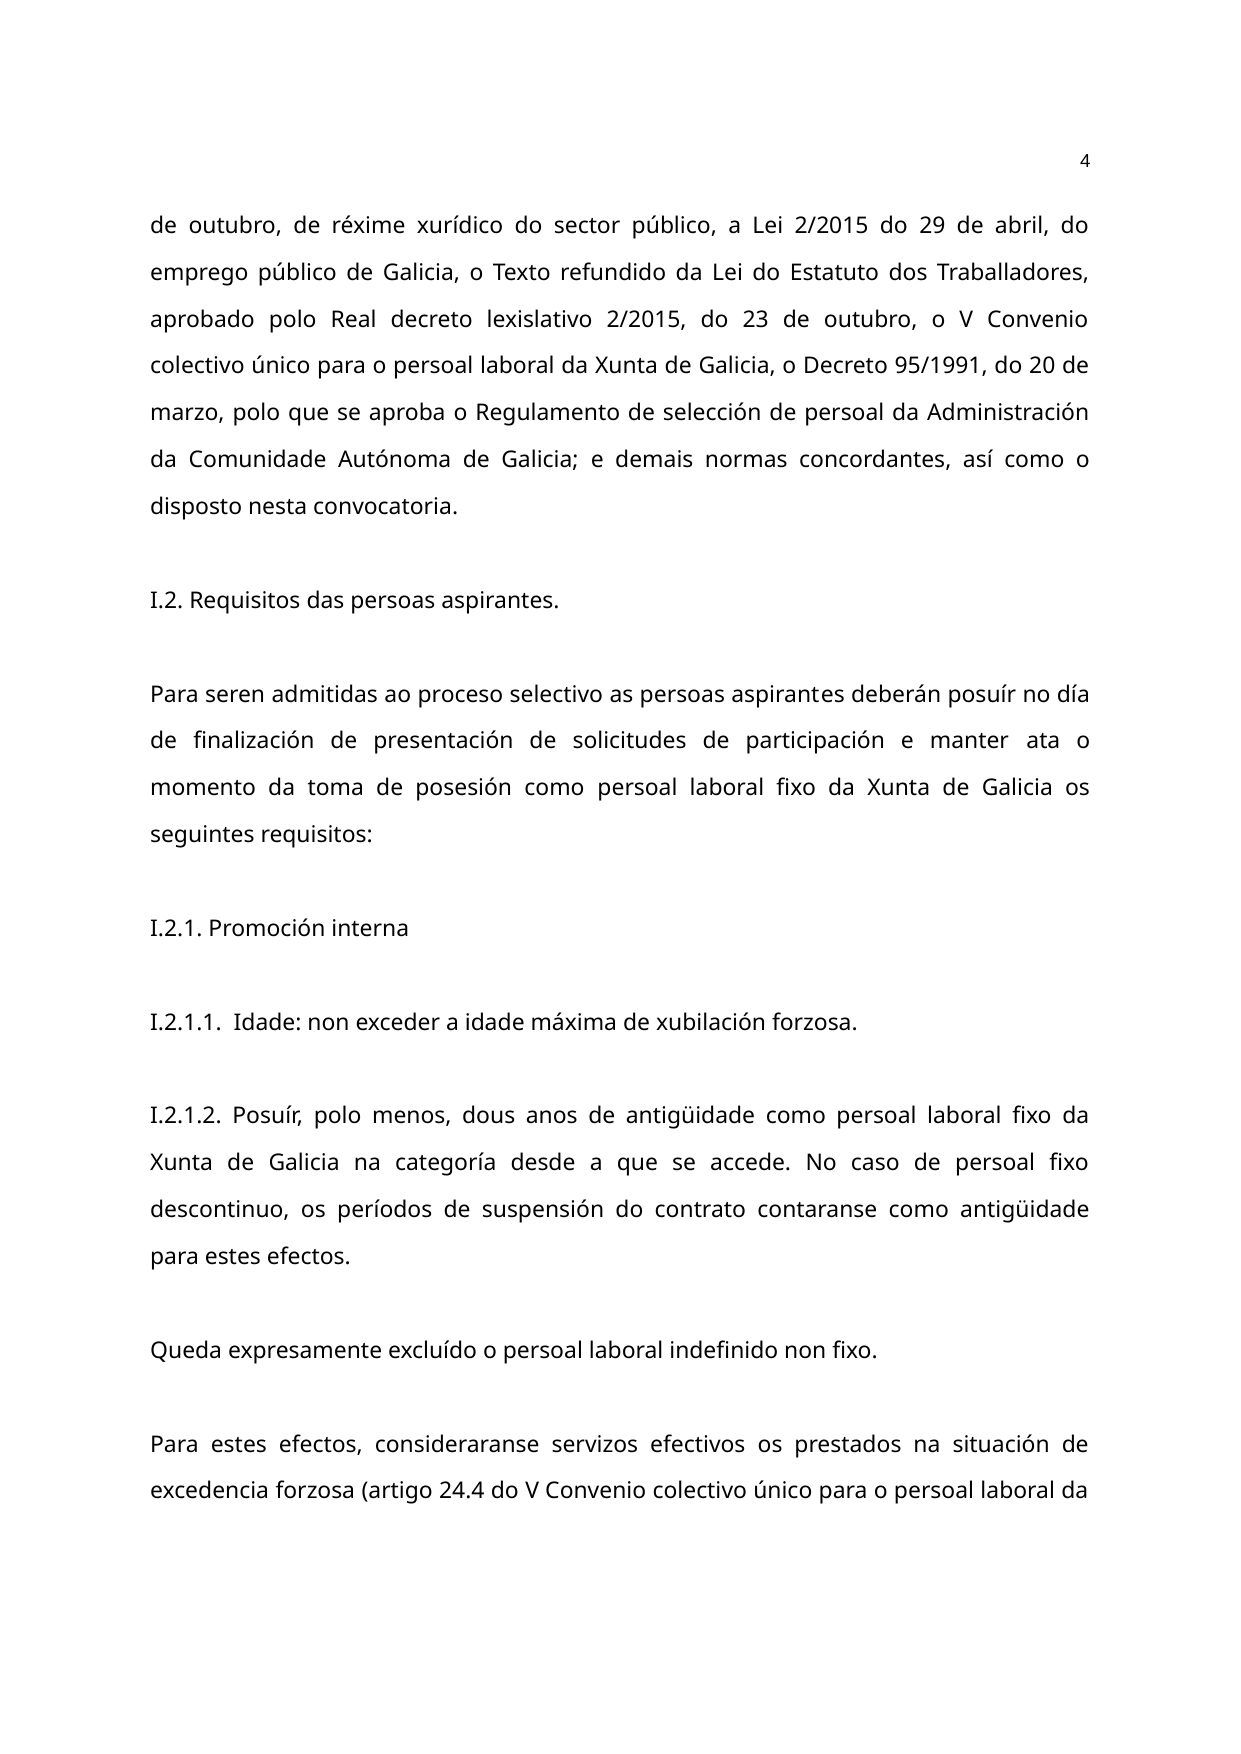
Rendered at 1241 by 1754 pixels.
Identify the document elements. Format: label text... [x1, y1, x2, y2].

text Para seren admitidas ao proceso selectivo as persoas aspirantes deberán posuír no día de finalización de presentación de solicitudes de participación e manter ata o momento da toma de posesión como persoal laboral fixo da Xunta de Galicia os seguintes requisitos: [150, 678, 1090, 849]
text Para estes efectos, consideraranse servizos efectivos os prestados na situación de excedencia forzosa (artigo 24.4 do V Convenio colectivo único para o persoal laboral da [150, 1428, 1090, 1506]
text I.2.1.1. Idade: non exceder a idade máxima de xubilación forzosa. [150, 1006, 1090, 1037]
text I.2.1. Promoción interna [150, 912, 1090, 943]
text I.2. Requisitos das persoas aspirantes. [150, 584, 1090, 615]
text I.2.1.2. Posuír, polo menos, dous anos de antigüidade como persoal laboral fixo da Xunta de Galicia na categoría desde a que se accede. No caso de persoal fixo descontinuo, os períodos de suspensión do contrato contaranse como antigüidade para estes efectos. [150, 1099, 1090, 1271]
text de outubro, de réxime xurídico do sector público, a Lei 2/2015 do 29 de abril, do emprego público de Galicia, o Texto refundido da Lei do Estatuto dos Traballadores, aprobado polo Real decreto lexislativo 2/2015, do 23 de outubro, o V Convenio colectivo único para o persoal laboral da Xunta de Galicia, o Decreto 95/1991, do 20 de marzo, polo que se aproba o Regulamento de selección de persoal da Administración da Comunidade Autónoma de Galicia; e demais normas concordantes, así como o disposto nesta convocatoria. [150, 209, 1090, 521]
text Queda expresamente excluído o persoal laboral indefinido non fixo. [150, 1334, 1090, 1365]
